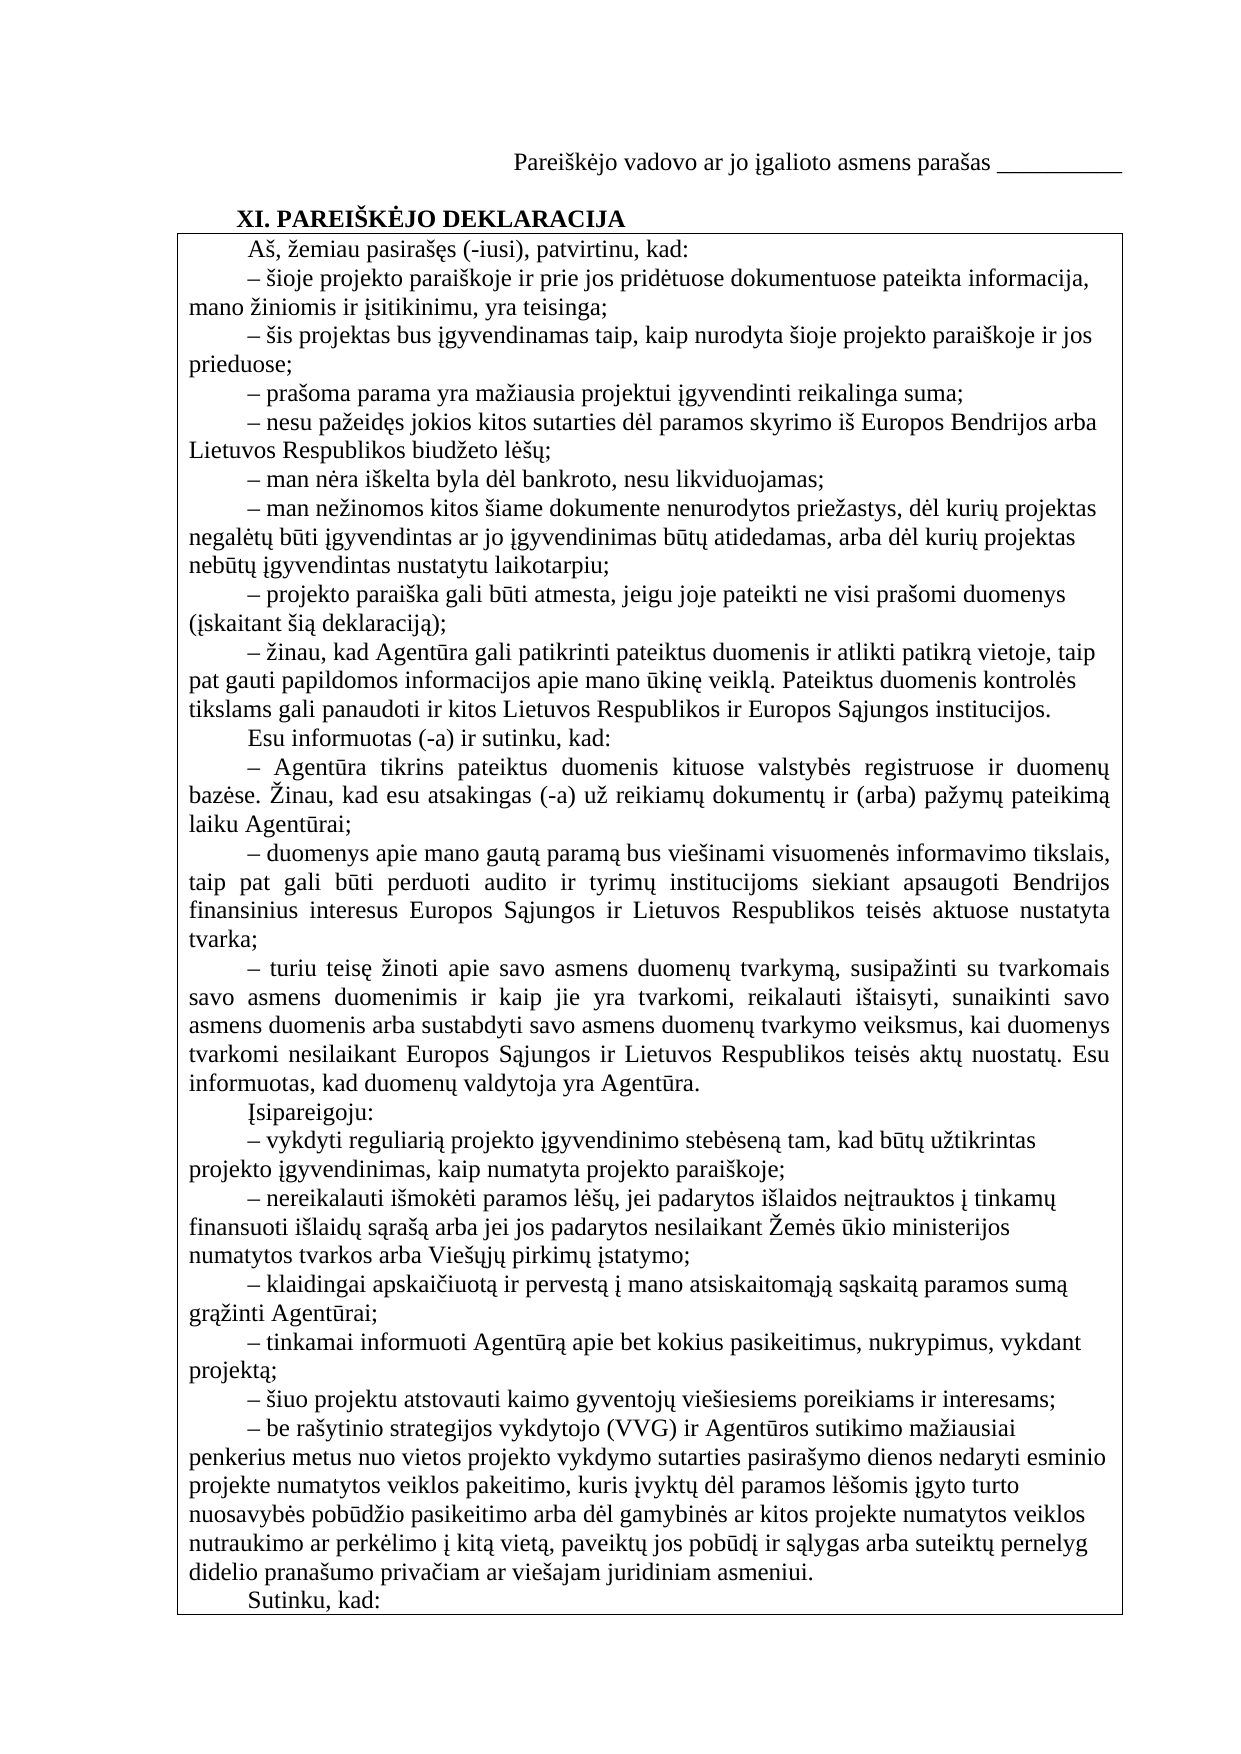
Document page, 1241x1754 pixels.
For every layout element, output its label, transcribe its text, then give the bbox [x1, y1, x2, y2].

text Pareiškėjo vadovo ar jo įgalioto asmens parašas __________ [177, 147, 1122, 176]
table_header Aš, žemiau pasirašęs (-iusi), patvirtinu, kad: – šioje projekto paraiškoje ir prie jos pridėtuose dokumentuose pateikta informacija, mano žiniomis ir įsitikinimu, yra teisinga; – šis projektas bus įgyvendinamas taip, kaip nurodyta šioje projekto paraiškoje ir jos prieduose; – prašoma parama yra mažiausia projektui įgyvendinti reikalinga suma; – nesu pažeidęs jokios kitos sutarties dėl paramos skyrimo iš Europos Bendrijos arba Lietuvos Respublikos biudžeto lėšų; – man nėra iškelta byla dėl bankroto, nesu likviduojamas; – man nežinomos kitos šiame dokumente nenurodytos priežastys, dėl kurių projektas negalėtų būti įgyvendintas ar jo įgyvendinimas būtų atidedamas, arba dėl kurių projektas nebūtų įgyvendintas nustatytu laikotarpiu; – projekto paraiška gali būti atmesta, jeigu joje pateikti ne visi prašomi duomenys (įskaitant šią deklaraciją); – žinau, kad Agentūra gali patikrinti pateiktus duomenis ir atlikti patikrą vietoje, taip pat gauti papildomos informacijos apie mano ūkinę veiklą. Pateiktus duomenis kontrolės tikslams gali panaudoti ir kitos Lietuvos Respublikos ir Europos Sąjungos institucijos. Esu informuotas (-a) ir sutinku, kad: – Agentūra tikrins pateiktus duomenis kituose valstybės registruose ir duomenų bazėse. Žinau, kad esu atsakingas (-a) už reikiamų dokumentų ir (arba) pažymų pateikimą laiku Agentūrai; – duomenys apie mano gautą paramą bus viešinami visuomenės informavimo tikslais, taip pat gali būti perduoti audito ir tyrimų institucijoms siekiant apsaugoti Bendrijos finansinius interesus Europos Sąjungos ir Lietuvos Respublikos teisės aktuose nustatyta tvarka; – turiu teisę žinoti apie savo asmens duomenų tvarkymą, susipažinti su tvarkomais savo asmens duomenimis ir kaip jie yra tvarkomi, reikalauti ištaisyti, sunaikinti savo asmens duomenis arba sustabdyti savo asmens duomenų tvarkymo veiksmus, kai duomenys tvarkomi nesilaikant Europos Sąjungos ir Lietuvos Respublikos teisės aktų nuostatų. Esu informuotas, kad duomenų valdytoja yra Agentūra. Įsipareigoju: – vykdyti reguliarią projekto įgyvendinimo stebėseną tam, kad būtų užtikrintas projekto įgyvendinimas, kaip numatyta projekto paraiškoje; – nereikalauti išmokėti paramos lėšų, jei padarytos išlaidos neįtrauktos į tinkamų finansuoti išlaidų sąrašą arba jei jos padarytos nesilaikant Žemės ūkio ministerijos numatytos tvarkos arba Viešųjų pirkimų įstatymo; – klaidingai apskaičiuotą ir pervestą į mano atsiskaitomąją sąskaitą paramos sumą grąžinti Agentūrai; – tinkamai informuoti Agentūrą apie bet kokius pasikeitimus, nukrypimus, vykdant projektą; – šiuo projektu atstovauti kaimo gyventojų viešiesiems poreikiams ir interesams; – be rašytinio strategijos vykdytojo (VVG) ir Agentūros sutikimo mažiausiai penkerius metus nuo vietos projekto vykdymo sutarties pasirašymo dienos nedaryti esminio projekte numatytos veiklos pakeitimo, kuris įvyktų dėl paramos lėšomis įgyto turto nuosavybės pobūdžio pasikeitimo arba dėl gamybinės ar kitos projekte numatytos veiklos nutraukimo ar perkėlimo į kitą vietą, paveiktų jos pobūdį ir sąlygas arba suteiktų pernelyg didelio pranašumo privačiam ar viešajam juridiniam asmeniui. Sutinku, kad: [178, 234, 1122, 1614]
text XI. PAREIŠKĖJO DEKLARACIJA [177, 204, 1122, 233]
